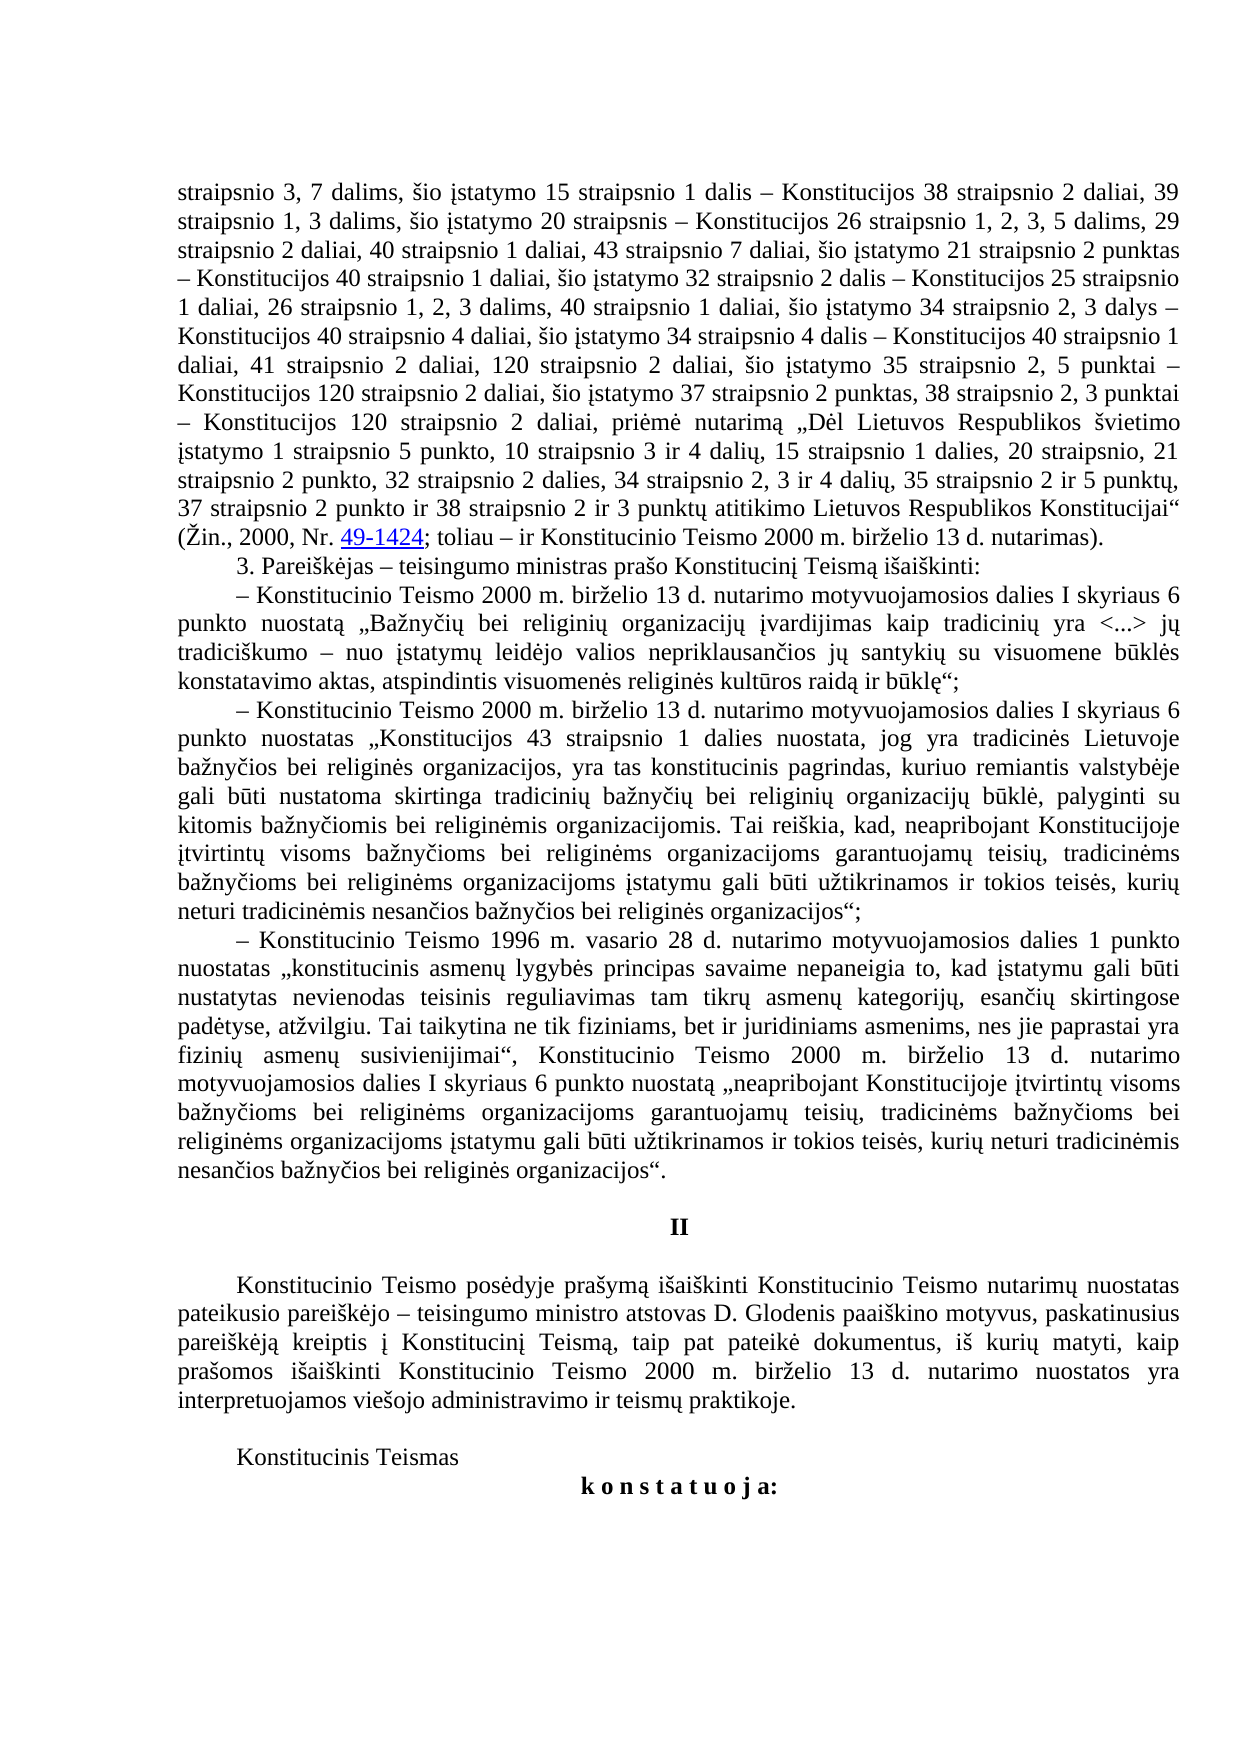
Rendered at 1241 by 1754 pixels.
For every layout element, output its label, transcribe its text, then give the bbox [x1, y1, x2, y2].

text 3. Pareiškėjas – teisingumo ministras prašo Konstitucinį Teismą išaiškinti: [177, 551, 1181, 580]
text – Konstitucinio Teismo 2000 m. birželio 13 d. nutarimo motyvuojamosios dalies I skyriaus 6 punkto nuostatas „Konstitucijos 43 straipsnio 1 dalies nuostata, jog yra tradicinės Lietuvoje bažnyčios bei religinės organizacijos, yra tas konstitucinis pagrindas, kuriuo remiantis valstybėje gali būti nustatoma skirtinga tradicinių bažnyčių bei religinių organizacijų būklė, palyginti su kitomis bažnyčiomis bei religinėmis organizacijomis. Tai reiškia, kad, neapribojant Konstitucijoje įtvirtintų visoms bažnyčioms bei religinėms organizacijoms garantuojamų teisių, tradicinėms bažnyčioms bei religinėms organizacijoms įstatymu gali būti užtikrinamos ir tokios teisės, kurių neturi tradicinėmis nesančios bažnyčios bei religinės organizacijos“; [177, 695, 1181, 925]
text straipsnio 3, 7 dalims, šio įstatymo 15 straipsnio 1 dalis – Konstitucijos 38 straipsnio 2 daliai, 39 straipsnio 1, 3 dalims, šio įstatymo 20 straipsnis – Konstitucijos 26 straipsnio 1, 2, 3, 5 dalims, 29 straipsnio 2 daliai, 40 straipsnio 1 daliai, 43 straipsnio 7 daliai, šio įstatymo 21 straipsnio 2 punktas – Konstitucijos 40 straipsnio 1 daliai, šio įstatymo 32 straipsnio 2 dalis – Konstitucijos 25 straipsnio 1 daliai, 26 straipsnio 1, 2, 3 dalims, 40 straipsnio 1 daliai, šio įstatymo 34 straipsnio 2, 3 dalys – Konstitucijos 40 straipsnio 4 daliai, šio įstatymo 34 straipsnio 4 dalis – Konstitucijos 40 straipsnio 1 daliai, 41 straipsnio 2 daliai, 120 straipsnio 2 daliai, šio įstatymo 35 straipsnio 2, 5 punktai – Konstitucijos 120 straipsnio 2 daliai, šio įstatymo 37 straipsnio 2 punktas, 38 straipsnio 2, 3 punktai – Konstitucijos 120 straipsnio 2 daliai, priėmė nutarimą „Dėl Lietuvos Respublikos švietimo įstatymo 1 straipsnio 5 punkto, 10 straipsnio 3 ir 4 dalių, 15 straipsnio 1 dalies, 20 straipsnio, 21 straipsnio 2 punkto, 32 straipsnio 2 dalies, 34 straipsnio 2, 3 ir 4 dalių, 35 straipsnio 2 ir 5 punktų, 37 straipsnio 2 punkto ir 38 straipsnio 2 ir 3 punktų atitikimo Lietuvos Respublikos Konstitucijai“ (Žin., 2000, Nr. 49-1424; toliau – ir Konstitucinio Teismo 2000 m. birželio 13 d. nutarimas). [177, 177, 1181, 551]
text – Konstitucinio Teismo 2000 m. birželio 13 d. nutarimo motyvuojamosios dalies I skyriaus 6 punkto nuostatą „Bažnyčių bei religinių organizacijų įvardijimas kaip tradicinių yra <...> jų tradiciškumo – nuo įstatymų leidėjo valios nepriklausančios jų santykių su visuomene būklės konstatavimo aktas, atspindintis visuomenės religinės kultūros raidą ir būklę“; [177, 580, 1181, 695]
text Konstitucinis Teismas [177, 1442, 1181, 1471]
text konstatuoja: [177, 1471, 1181, 1500]
text Konstitucinio Teismo posėdyje prašymą išaiškinti Konstitucinio Teismo nutarimų nuostatas pateikusio pareiškėjo – teisingumo ministro atstovas D. Glodenis paaiškino motyvus, paskatinusius pareiškėją kreiptis į Konstitucinį Teismą, taip pat pateikė dokumentus, iš kurių matyti, kaip prašomos išaiškinti Konstitucinio Teismo 2000 m. birželio 13 d. nutarimo nuostatos yra interpretuojamos viešojo administravimo ir teismų praktikoje. [177, 1270, 1181, 1413]
text II [177, 1212, 1181, 1241]
text – Konstitucinio Teismo 1996 m. vasario 28 d. nutarimo motyvuojamosios dalies 1 punkto nuostatas „konstitucinis asmenų lygybės principas savaime nepaneigia to, kad įstatymu gali būti nustatytas nevienodas teisinis reguliavimas tam tikrų asmenų kategorijų, esančių skirtingose padėtyse, atžvilgiu. Tai taikytina ne tik fiziniams, bet ir juridiniams asmenims, nes jie paprastai yra fizinių asmenų susivienijimai“, Konstitucinio Teismo 2000 m. birželio 13 d. nutarimo motyvuojamosios dalies I skyriaus 6 punkto nuostatą „neapribojant Konstitucijoje įtvirtintų visoms bažnyčioms bei religinėms organizacijoms garantuojamų teisių, tradicinėms bažnyčioms bei religinėms organizacijoms įstatymu gali būti užtikrinamos ir tokios teisės, kurių neturi tradicinėmis nesančios bažnyčios bei religinės organizacijos“. [177, 925, 1181, 1183]
